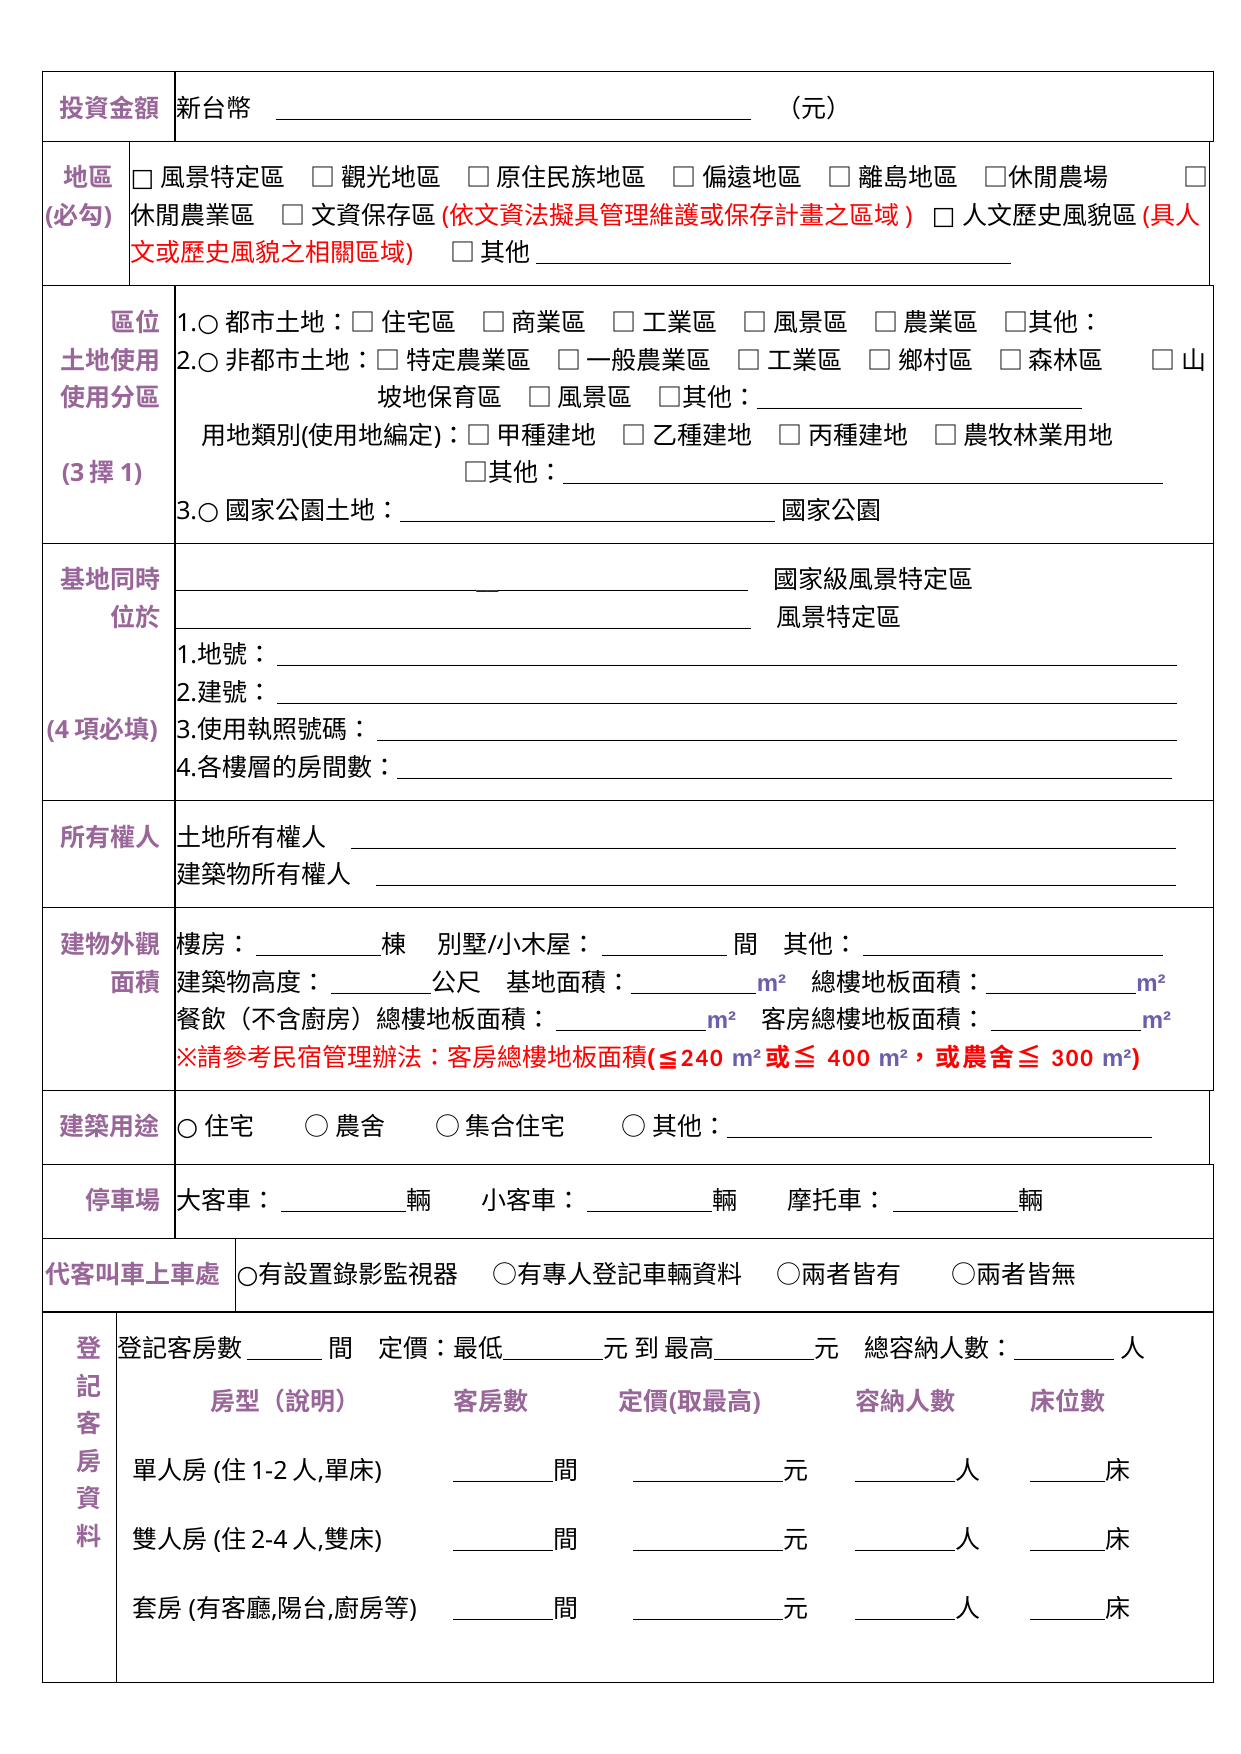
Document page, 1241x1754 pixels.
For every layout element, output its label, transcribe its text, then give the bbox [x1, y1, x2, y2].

table_header 定價(取最高) [618, 1366, 854, 1434]
table_cell 登記客房數 ＿＿＿ 間 定價：最低＿＿＿＿元 到 最高＿＿＿＿元 總容納人數：＿＿＿＿ 人 [117, 1313, 1213, 1682]
table_cell 所有權人 [43, 801, 174, 907]
table_cell 套房 (有客廳,陽台,廚房等) [117, 1572, 452, 1641]
table_cell 建物外觀 面積 [43, 908, 174, 1089]
table_cell 基地同時位於 (4項必填) [43, 544, 174, 800]
table_header 容納人數 床位數 [854, 1366, 1178, 1434]
table_cell 大客車： ＿＿＿＿＿輛 小客車： ＿＿＿＿＿輛 摩托車： ＿＿＿＿＿輛 [176, 1165, 1213, 1237]
table_cell 土地所有權人 ＿＿＿＿＿＿＿＿＿＿＿＿＿＿＿＿＿＿＿＿＿＿＿＿＿＿＿＿＿＿＿＿＿ 建築物所有權人 ＿＿＿＿＿＿＿＿＿＿＿＿＿＿＿＿＿＿＿＿＿＿＿＿＿＿＿＿＿＿＿＿ [176, 801, 1213, 907]
table_cell 雙人房 (住2-4人,雙床) [117, 1503, 452, 1572]
table_cell 地區 (必勾) [43, 142, 129, 285]
table_cell 新台幣 ＿＿＿＿＿＿＿＿＿＿＿＿＿＿＿＿＿＿＿ （元） [176, 72, 1213, 141]
table_cell 建築用途 [43, 1091, 174, 1163]
table_cell ○有設置錄影監視器 ○有專人登記車輛資料 ○兩者皆有 ○兩者皆無 [236, 1239, 1213, 1311]
table_cell ＿＿＿＿＿＿元 [633, 1503, 854, 1572]
table_cell 1.○ 都市土地：□ 住宅區 □ 商業區 □ 工業區 □ 風景區 □ 農業區 □其他： 2.○ 非都市土地：□ 特定農業區 □ 一般農業區 □ 工業區 □ 鄉村區 □ 森林區 □ 山坡地保育區 □ 風景區 □其他：＿＿＿＿＿＿＿＿＿＿＿＿＿ 用地類別(使用地編定)：□ 甲種建地 □ 乙種建地 □ 丙種建地 □ 農牧林業用地 □其他：＿＿＿＿＿＿＿＿＿＿＿＿＿＿＿＿＿＿＿＿＿＿＿＿ 3.○ 國家公園土地：＿＿＿＿＿＿＿＿＿＿＿＿＿＿＿ 國家公園 [176, 286, 1213, 543]
table_cell ＿＿＿＿＿＿＿＿＿＿＿＿__＿＿＿＿＿＿＿＿＿＿ 國家級風景特定區 ＿＿＿＿＿＿＿＿＿＿＿＿＿＿＿＿＿＿＿＿＿＿＿ 風景特定區 1.地號： ＿＿＿＿＿＿＿＿＿＿＿＿＿＿＿＿＿＿＿＿＿＿＿＿＿＿＿＿＿＿＿＿＿＿＿＿ 2.建號： ＿＿＿＿＿＿＿＿＿＿＿＿＿＿＿＿＿＿＿＿＿＿＿＿＿＿＿＿＿＿＿＿＿＿＿＿ 3.使用執照號碼： ＿＿＿＿＿＿＿＿＿＿＿＿＿＿＿＿＿＿＿＿＿＿＿＿＿＿＿＿＿＿＿＿ 4.各樓層的房間數：＿＿＿＿＿＿＿＿＿＿＿＿＿＿＿＿＿＿＿＿＿＿＿＿＿＿＿＿＿＿＿ [176, 544, 1213, 800]
table_cell ＿＿＿＿＿＿元 [633, 1572, 854, 1641]
table_header 房型（說明） [117, 1366, 452, 1434]
table_cell 登記客房資料 [43, 1313, 116, 1682]
table_cell 區位 土地使用 使用分區 (3擇1) [43, 286, 174, 543]
table_cell 代客叫車上車處 [43, 1239, 235, 1311]
table_cell [1210, 1091, 1214, 1163]
table_cell ○ 住宅 ○ 農舍 ○ 集合住宅 ○ 其他：＿＿＿＿＿＿＿＿＿＿＿＿＿＿＿＿＿ [176, 1091, 1209, 1163]
table_cell ＿＿＿＿人 ＿＿＿床 [854, 1503, 1178, 1572]
table_cell ＿＿＿＿間 [453, 1434, 632, 1503]
table_cell □ 風景特定區 □ 觀光地區 □ 原住民族地區 □ 偏遠地區 □ 離島地區 □休閒農場 □ 休閒農業區 □ 文資保存區 (依文資法擬具管理維護或保存計畫之區域 ) □ 人文歷史風貌區 (具人文或歷史風貌之相關區域) □ 其他 ＿＿＿＿＿＿＿＿＿＿＿＿＿＿＿＿＿＿＿ [130, 142, 1209, 285]
table_cell ＿＿＿＿人 ＿＿＿床 [854, 1572, 1178, 1641]
table_cell ＿＿＿＿人 ＿＿＿床 [854, 1434, 1178, 1503]
table_cell ＿＿＿＿間 [453, 1572, 632, 1641]
table_cell 樓房： ＿＿＿＿＿棟 別墅/小木屋： ＿＿＿＿＿ 間 其他： ＿＿＿＿＿＿＿＿＿＿＿＿ 建築物高度： ＿＿＿＿公尺 基地面積：＿＿＿＿＿m² 總樓地板面積：＿＿＿＿＿＿m² 餐飲（不含廚房）總樓地板面積： ＿＿＿＿＿＿m² 客房總樓地板面積： ＿＿＿＿＿＿m² ※請參考民宿管理辦法：客房總樓地板面積(≦240 m²或≦ 400 m²，或農舍≦ 300 m²) [176, 908, 1213, 1089]
table_header 客房數 [453, 1366, 618, 1434]
table_cell ＿＿＿＿＿＿元 [633, 1434, 854, 1503]
table_cell ＿＿＿＿間 [453, 1503, 632, 1572]
table_cell [1210, 142, 1214, 285]
table_cell 單人房 (住1-2人,單床) [117, 1434, 452, 1503]
table_cell 停車場 [43, 1165, 174, 1237]
table_cell 投資金額 [43, 72, 174, 141]
